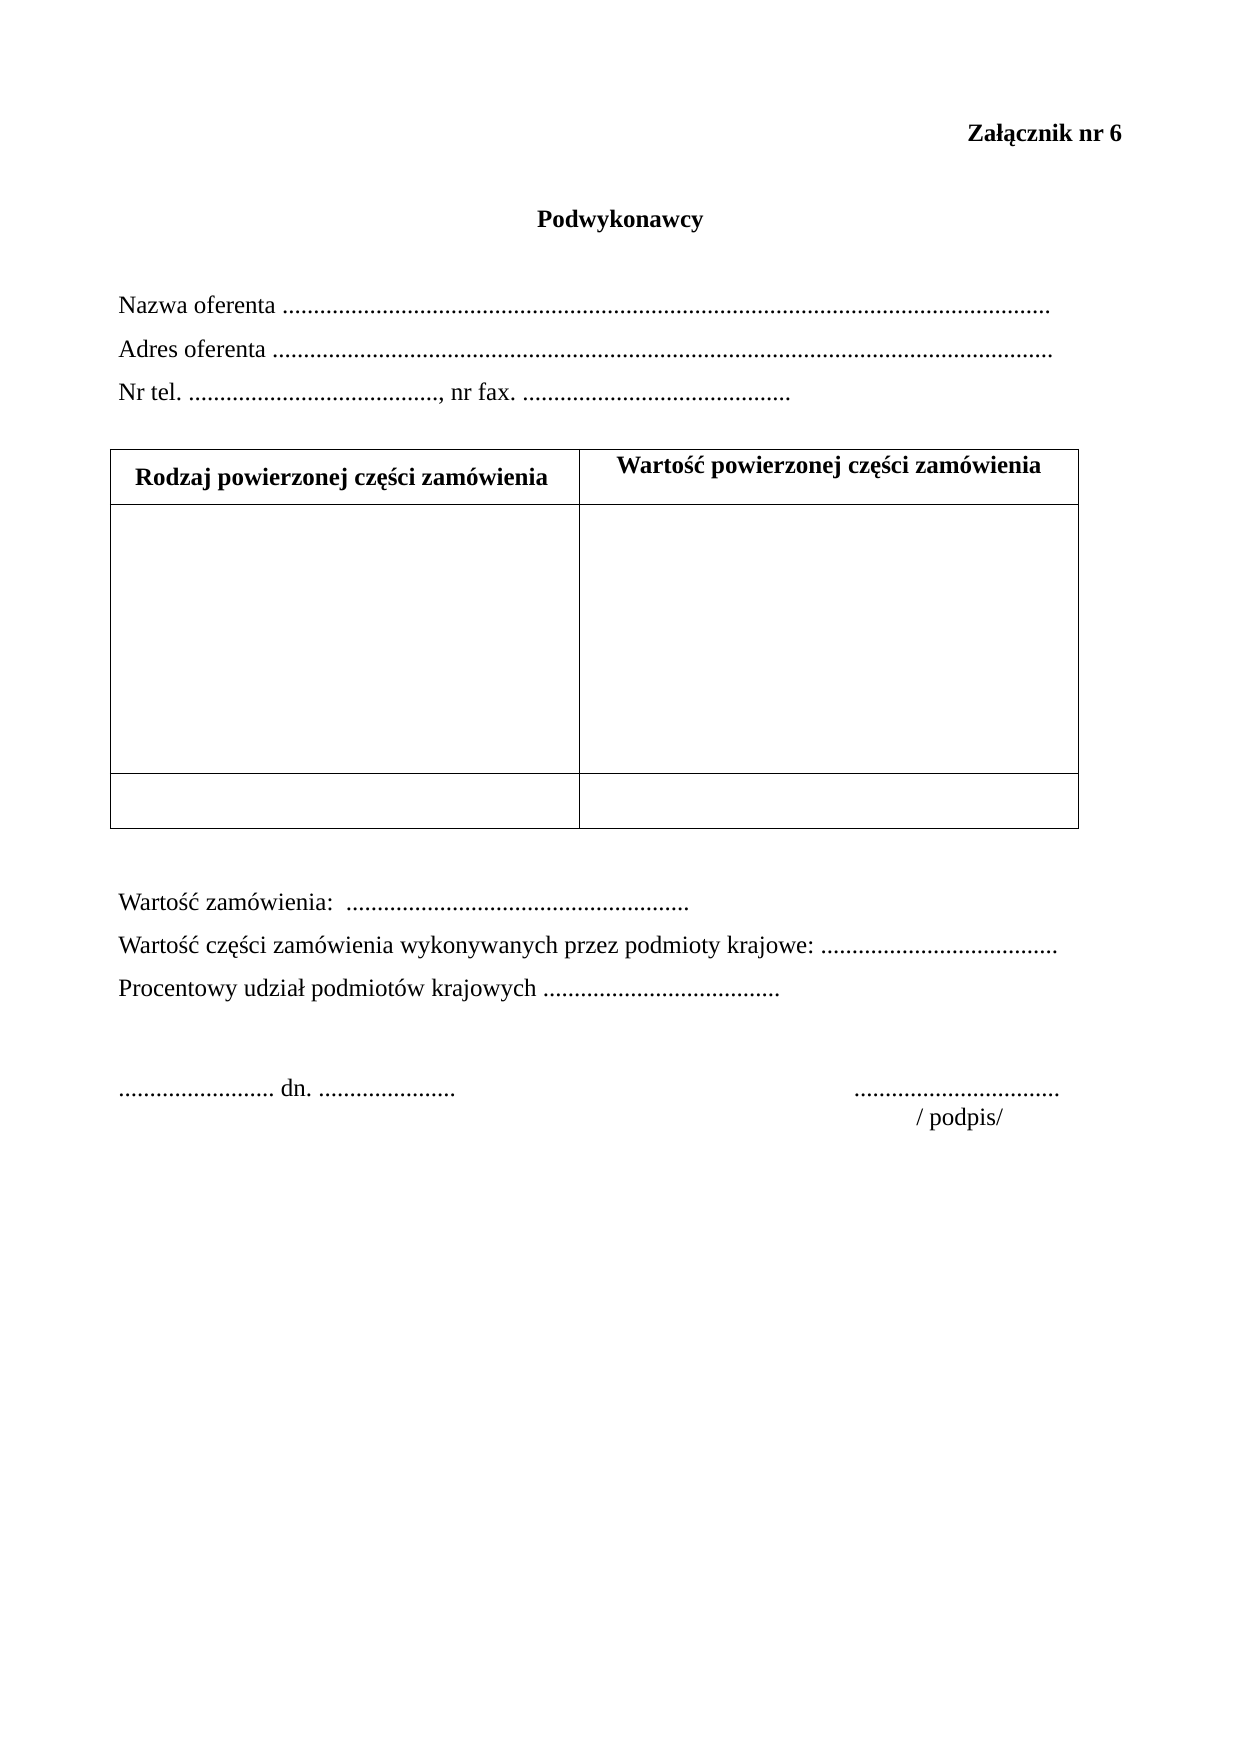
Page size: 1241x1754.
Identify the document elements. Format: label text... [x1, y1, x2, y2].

text Nr tel. ........................................, nr fax. ........................................... [118, 377, 1122, 406]
table_cell [580, 505, 1078, 773]
text Procentowy udział podmiotów krajowych ...................................... [118, 973, 1122, 1002]
table_header Rodzaj powierzonej części zamówienia [111, 450, 579, 503]
text Podwykonawcy [118, 204, 1122, 233]
text Załącznik nr 6 [266, 118, 1122, 147]
table_cell [580, 774, 1078, 828]
table_header Wartość powierzonej części zamówienia [580, 450, 1078, 503]
text Nazwa oferenta ........................................................................................................................... [118, 291, 1122, 319]
text / podpis/ [118, 1102, 1122, 1131]
table_cell [111, 505, 579, 773]
text ......................... dn. ...................... ................................. [118, 1073, 1122, 1102]
text Wartość zamówienia: ....................................................... [118, 887, 1122, 915]
text Adres oferenta ............................................................................................................................. [118, 334, 1122, 362]
text Wartość części zamówienia wykonywanych przez podmioty krajowe: ...................................... [118, 930, 1122, 958]
table_cell [111, 774, 579, 828]
